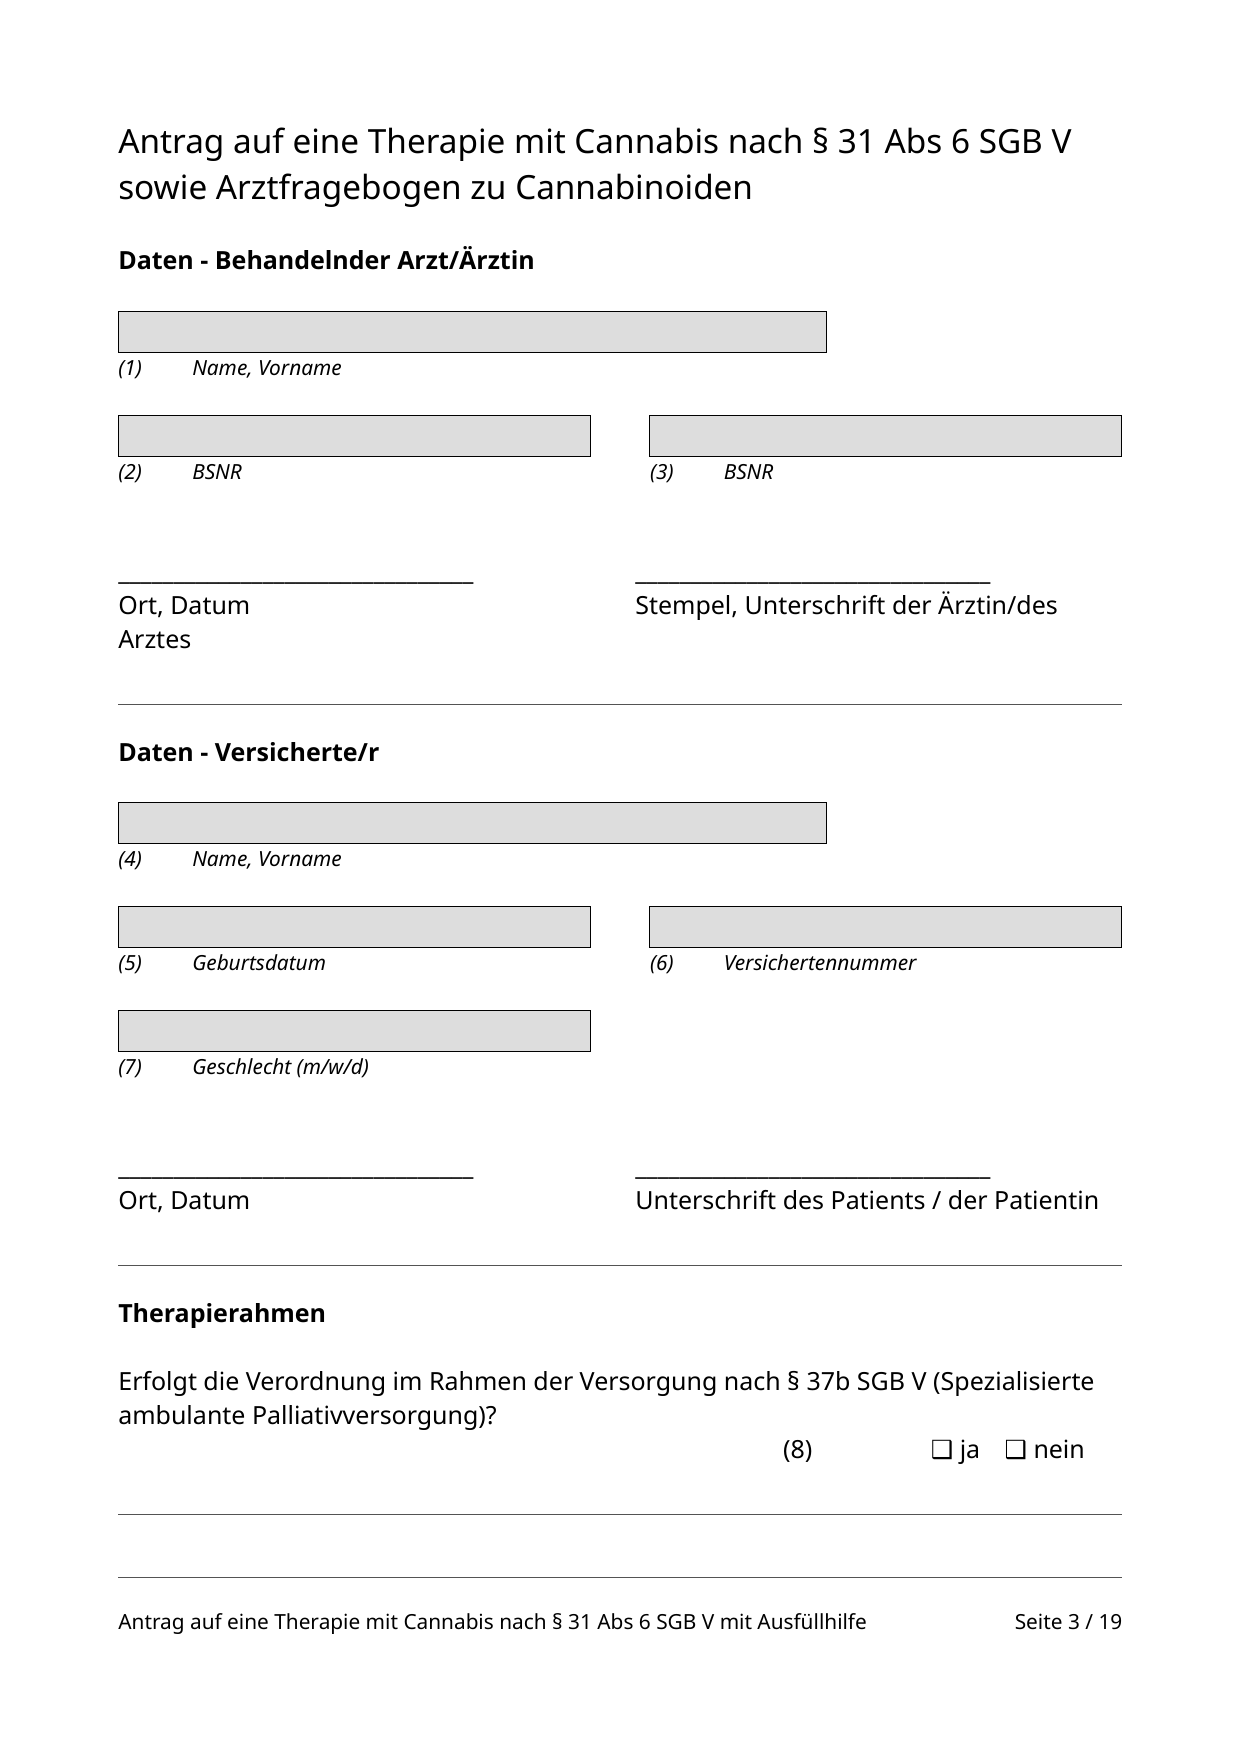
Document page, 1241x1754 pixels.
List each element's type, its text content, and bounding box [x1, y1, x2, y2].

text Erfolgt die Verordnung im Rahmen der Versorgung nach § 37b SGB V (Spezialisierte ambulante Palliativversorgung)? [118, 1363, 1122, 1432]
text (2) BSNR [118, 457, 591, 485]
text Ort, Datum Unterschrift des Patients / der Patientin [118, 1183, 1122, 1217]
text sowie Arztfragebogen zu Cannabinoiden [118, 163, 1122, 209]
text (7) Geschlecht (m/w/d) [118, 1052, 591, 1080]
text Therapierahmen [118, 1295, 1122, 1329]
text (6) Versichertennummer [650, 948, 1122, 976]
text (5) Geburtsdatum [118, 948, 591, 976]
text ________________________________ ________________________________ [118, 1148, 1122, 1183]
text (3) BSNR [650, 457, 1122, 485]
text ________________________________ ________________________________ [118, 553, 1122, 587]
text (8) ❑ ja ❑ nein [118, 1432, 1122, 1466]
text Antrag auf eine Therapie mit Cannabis nach § 31 Abs 6 SGB V [118, 118, 1122, 163]
text Daten - Versicherte/r [118, 734, 1122, 768]
text Daten - Behandelnder Arzt/Ärztin [118, 243, 1122, 277]
text Ort, Datum Stempel, Unterschrift der Ärztin/des Arztes [118, 587, 1122, 656]
text (4) Name, Vorname [118, 844, 827, 872]
text (1) Name, Vorname [118, 353, 827, 381]
